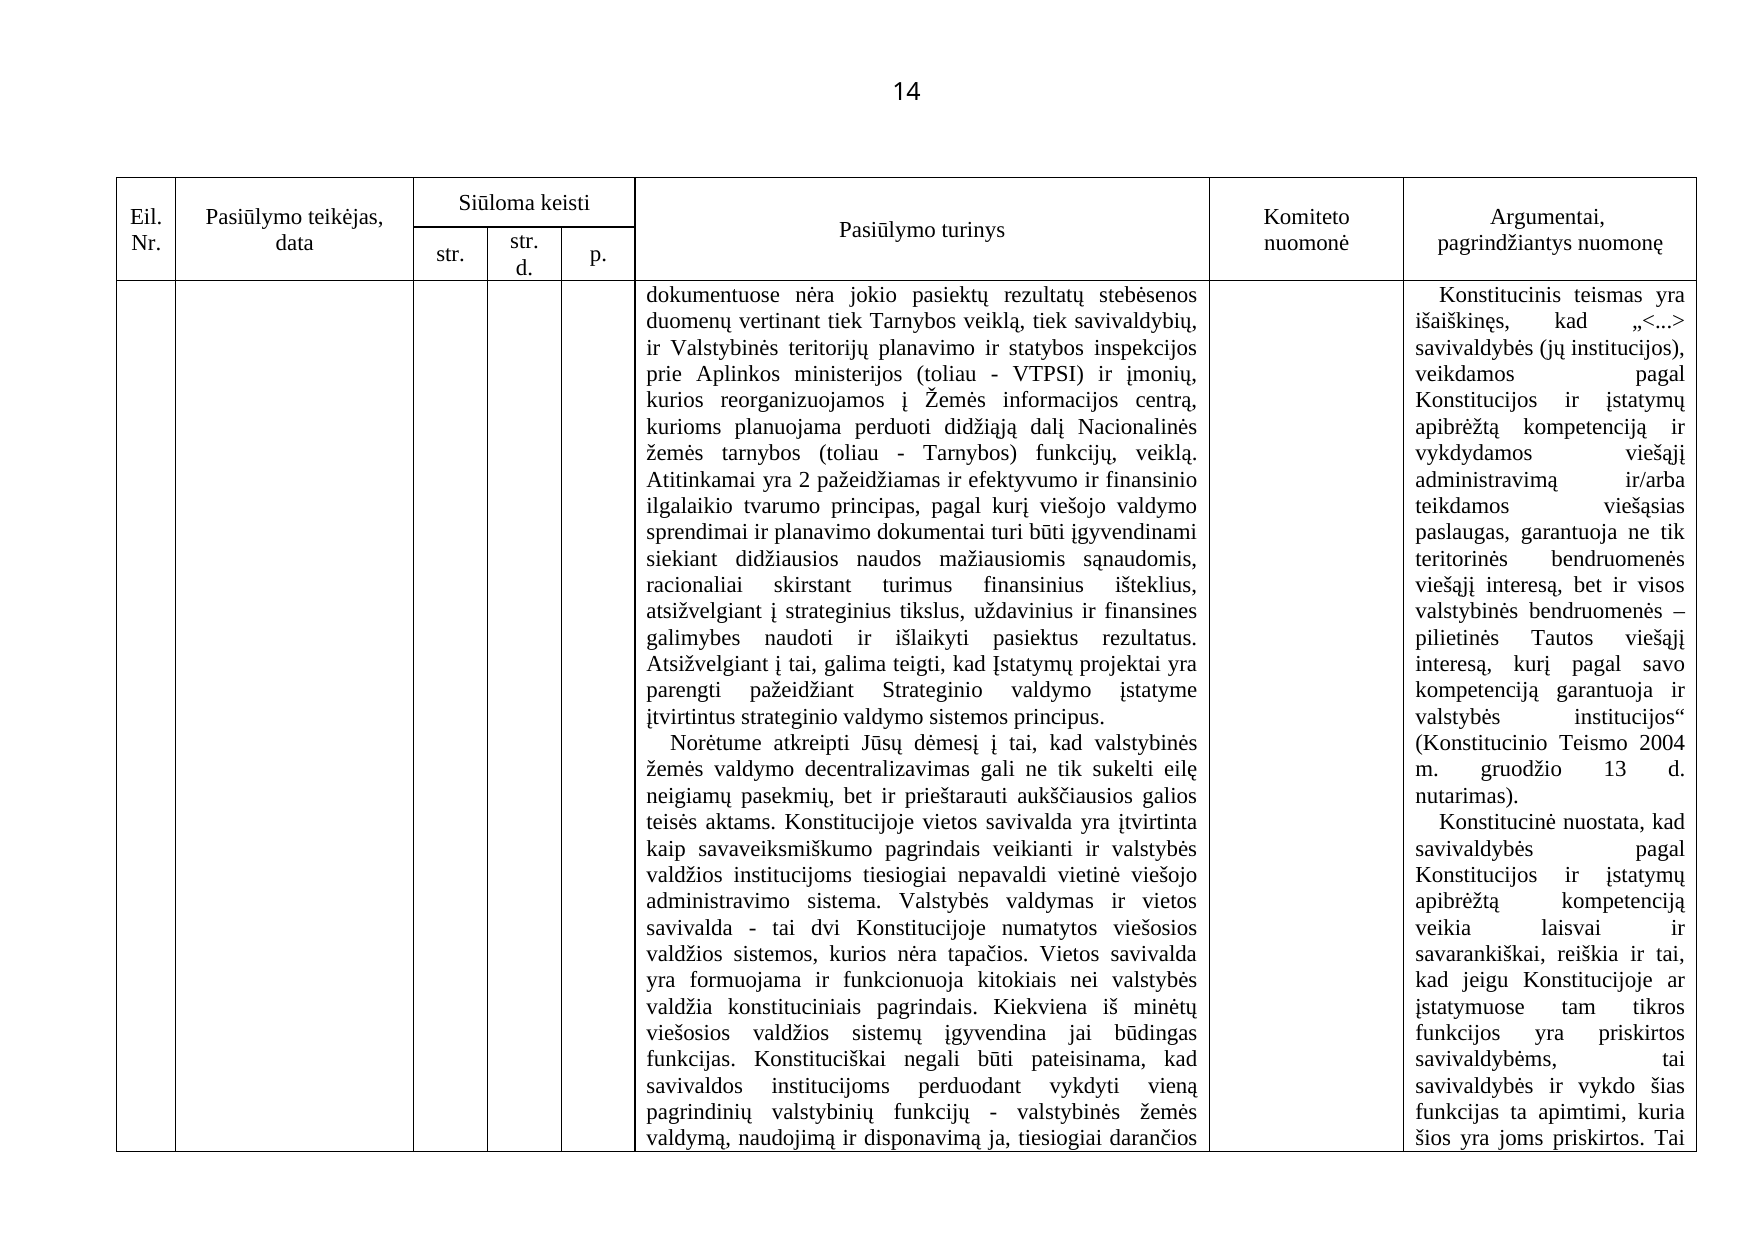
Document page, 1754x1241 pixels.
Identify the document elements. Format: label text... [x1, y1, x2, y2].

table_header Argumentai, pagrindžiantys nuomonę [1404, 178, 1696, 280]
table_cell [562, 281, 634, 1151]
table_header Komiteto nuomonė [1210, 178, 1403, 280]
table_header Pasiūlymo turinys [636, 178, 1209, 280]
table_cell [176, 281, 413, 1151]
table_cell [488, 281, 561, 1151]
table_cell dokumentuose nėra jokio pasiektų rezultatų stebėsenos duomenų vertinant tiek Tarnybos veiklą, tiek savivaldybių, ir Valstybinės teritorijų planavimo ir statybos inspekcijos prie Aplinkos ministerijos (toliau - VTPSI) ir įmonių, kurios reorganizuojamos į Žemės informacijos centrą, kurioms planuojama perduoti didžiąją dalį Nacionalinės žemės tarnybos (toliau - Tarnybos) funkcijų, veiklą. Atitinkamai yra 2 pažeidžiamas ir efektyvumo ir finansinio ilgalaikio tvarumo principas, pagal kurį viešojo valdymo sprendimai ir planavimo dokumentai turi būti įgyvendinami siekiant didžiausios naudos mažiausiomis sąnaudomis, racionaliai skirstant turimus finansinius išteklius, atsižvelgiant į strateginius tikslus, uždavinius ir finansines galimybes naudoti ir išlaikyti pasiektus rezultatus. Atsižvelgiant į tai, galima teigti, kad Įstatymų projektai yra parengti pažeidžiant Strateginio valdymo įstatyme įtvirtintus strateginio valdymo sistemos principus. Norėtume atkreipti Jūsų dėmesį į tai, kad valstybinės žemės valdymo decentralizavimas gali ne tik sukelti eilę neigiamų pasekmių, bet ir prieštarauti aukščiausios galios teisės aktams. Konstitucijoje vietos savivalda yra įtvirtinta kaip savaveiksmiškumo pagrindais veikianti ir valstybės valdžios institucijoms tiesiogiai nepavaldi vietinė viešojo administravimo sistema. Valstybės valdymas ir vietos savivalda - tai dvi Konstitucijoje numatytos viešosios valdžios sistemos, kurios nėra tapačios. Vietos savivalda yra formuojama ir funkcionuoja kitokiais nei valstybės valdžia konstituciniais pagrindais. Kiekviena iš minėtų viešosios valdžios sistemų įgyvendina jai būdingas funkcijas. Konstituciškai negali būti pateisinama, kad savivaldos institucijoms perduodant vykdyti vieną pagrindinių valstybinių funkcijų - valstybinės žemės valdymą, naudojimą ir disponavimą ja, tiesiogiai darančios [636, 281, 1209, 1151]
table_cell p. [562, 228, 634, 280]
table_cell str. [414, 228, 487, 280]
table_cell [117, 281, 175, 1151]
table_cell str. d. [488, 228, 561, 280]
table_cell Konstitucinis teismas yra išaiškinęs, kad „<...> savivaldybės (jų institucijos), veikdamos pagal Konstitucijos ir įstatymų apibrėžtą kompetenciją ir vykdydamos viešąjį administravimą ir/arba teikdamos viešąsias paslaugas, garantuoja ne tik teritorinės bendruomenės viešąjį interesą, bet ir visos valstybinės bendruomenės – pilietinės Tautos viešąjį interesą, kurį pagal savo kompetenciją garantuoja ir valstybės institucijos“ (Konstitucinio Teismo 2004 m. gruodžio 13 d. nutarimas). Konstitucinė nuostata, kad savivaldybės pagal Konstitucijos ir įstatymų apibrėžtą kompetenciją veikia laisvai ir savarankiškai, reiškia ir tai, kad jeigu Konstitucijoje ar įstatymuose tam tikros funkcijos yra priskirtos savivaldybėms, tai savivaldybės ir vykdo šias funkcijas ta apimtimi, kuria šios yra joms priskirtos. Tai [1404, 281, 1696, 1151]
table_cell [414, 281, 487, 1151]
table_header Pasiūlymo teikėjas, data [176, 178, 413, 280]
table_cell [1210, 281, 1403, 1151]
table_header Siūloma keisti [414, 178, 634, 226]
table_header Eil. Nr. [117, 178, 175, 280]
